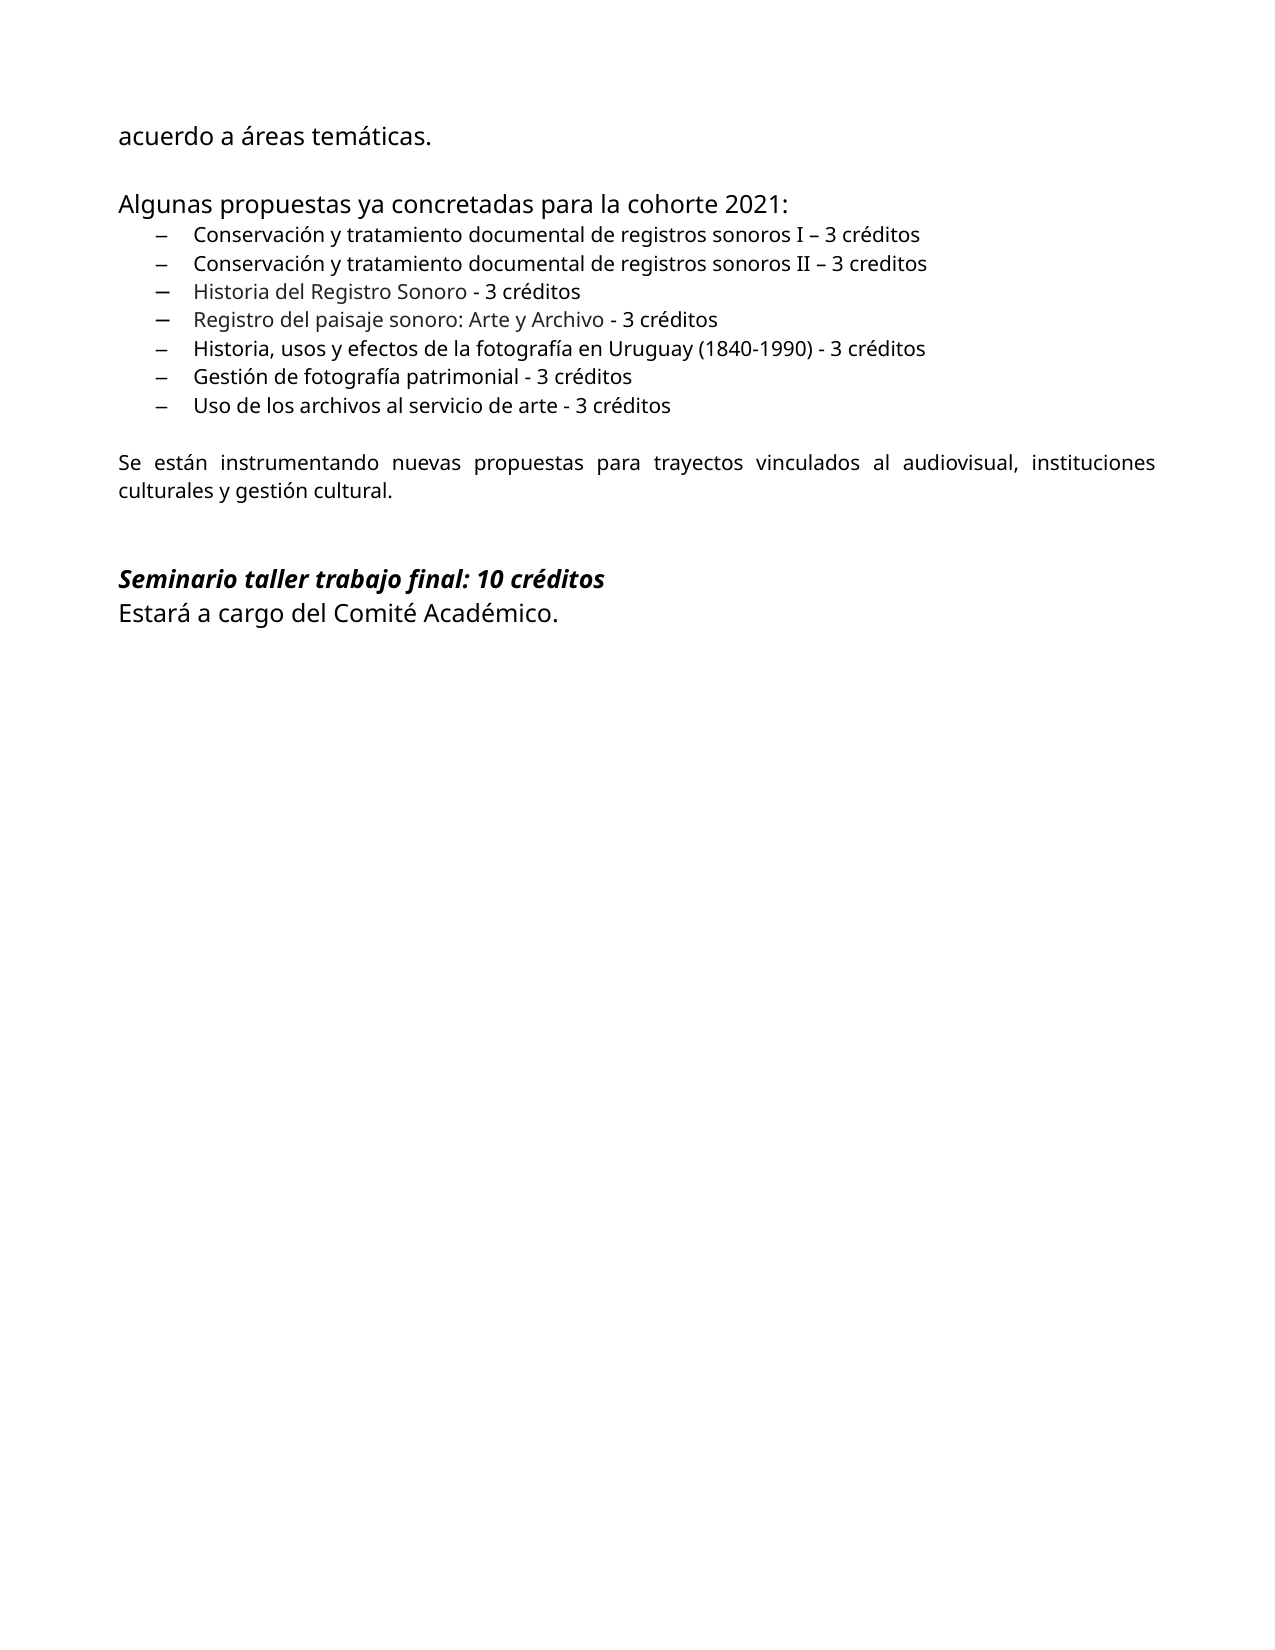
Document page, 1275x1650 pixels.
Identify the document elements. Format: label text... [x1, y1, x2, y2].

list Conservación y tratamiento documental de registros sonoros II – 3 creditos [156, 249, 1157, 277]
text Estará a cargo del Comité Académico. [118, 596, 1157, 630]
list Conservación y tratamiento documental de registros sonoros I – 3 créditos [156, 220, 1157, 249]
list Historia, usos y efectos de la fotografía en Uruguay (1840-1990) - 3 créditos [156, 334, 1157, 362]
list Historia del Registro Sonoro - 3 créditos [156, 277, 1157, 306]
list Gestión de fotografía patrimonial - 3 créditos [156, 362, 1157, 391]
text acuerdo a áreas temáticas. [118, 118, 1157, 152]
text Seminario taller trabajo final: 10 créditos [118, 562, 1157, 596]
text Se están instrumentando nuevas propuestas para trayectos vinculados al audiovisual, instituciones culturales y gestión cultural. [118, 448, 1157, 505]
list Uso de los archivos al servicio de arte - 3 créditos [156, 391, 1157, 419]
list Registro del paisaje sonoro: Arte y Archivo - 3 créditos [156, 306, 1157, 334]
text Algunas propuestas ya concretadas para la cohorte 2021: [118, 186, 1157, 220]
